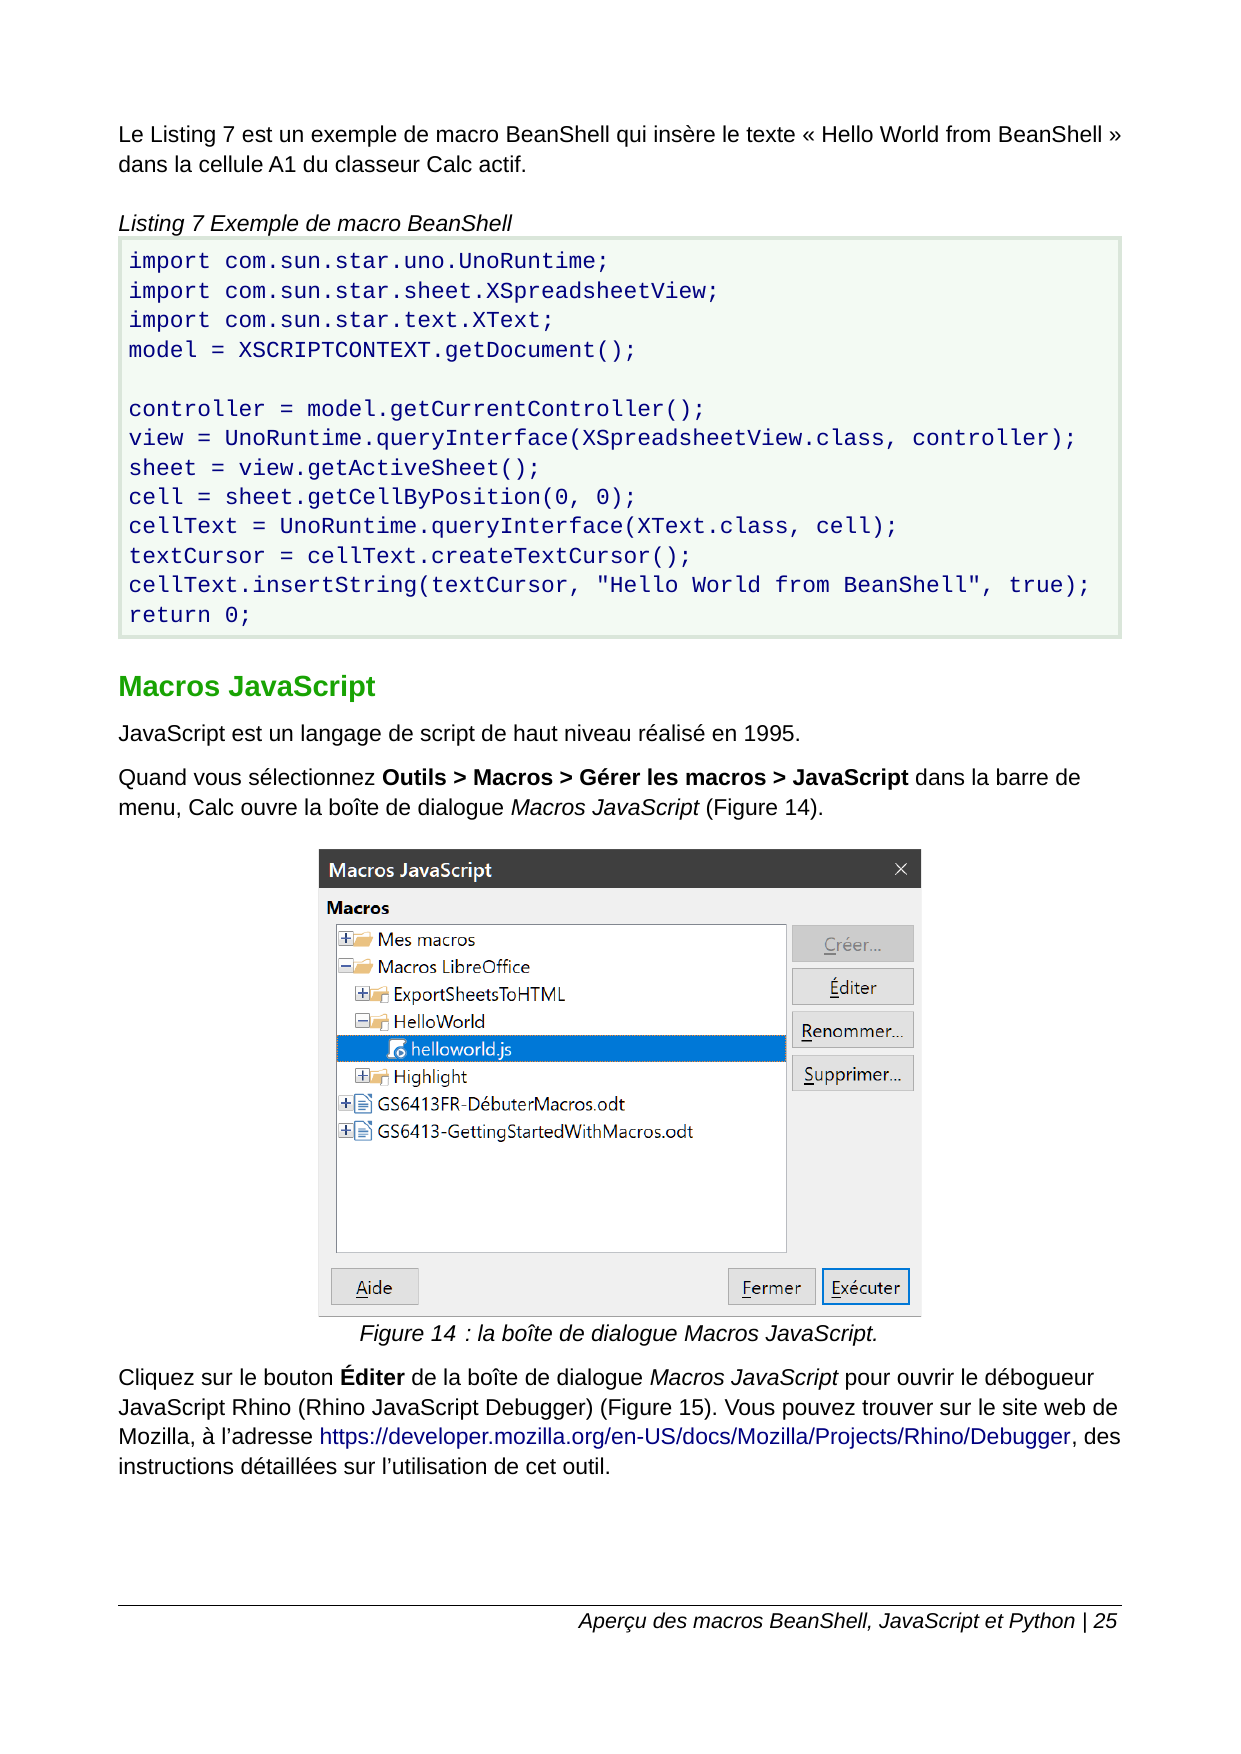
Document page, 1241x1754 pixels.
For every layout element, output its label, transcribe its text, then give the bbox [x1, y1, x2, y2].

text Le Listing 7 est un exemple de macro BeanShell qui insère le texte « Hello World from BeanShell » dans la cellule A1 du classeur Calc actif. [118, 118, 1122, 177]
text model = XSCRIPTCONTEXT.getDocument(); controller = model.getCurrentController(); view = UnoRuntime.queryInterface(XSpreadsheetView.class, controller); sheet = view.getActiveSheet(); cell = sheet.getCellByPosition(0, 0); cellText = UnoRuntime.queryInterface(XText.class, cell); textCursor = cellText.createTextCursor(); cellText.insertString(textCursor, "Hello World from BeanShell", true); return 0; [122, 324, 1118, 635]
text import com.sun.star.uno.UnoRuntime; import com.sun.star.sheet.XSpreadsheetView; import com.sun.star.text.XText; [122, 240, 1118, 324]
text JavaScript est un langage de script de haut niveau réalisé en 1995. [118, 717, 1122, 746]
text Figure 14 : la boîte de dialogue Macros JavaScript. [118, 1317, 1122, 1346]
text Listing 7 Exemple de macro BeanShell [118, 206, 1122, 236]
subtitle Macros JavaScript [118, 669, 1122, 702]
picture [318, 849, 922, 1317]
text Quand vous sélectionnez Outils > Macros > Gérer les macros > JavaScript dans la barre de menu, Calc ouvre la boîte de dialogue Macros JavaScript (Figure 14). [118, 761, 1122, 820]
text Cliquez sur le bouton Éditer de la boîte de dialogue Macros JavaScript pour ouvrir le débogueur JavaScript Rhino (Rhino JavaScript Debugger) (Figure 15). Vous pouvez trouver sur le site web de Mozilla, à l’adresse https://developer.mozilla.org/en-US/docs/Mozilla/Projects/Rhino/Debugger, des instructions détaillées sur l’utilisation de cet outil. [118, 1361, 1122, 1479]
